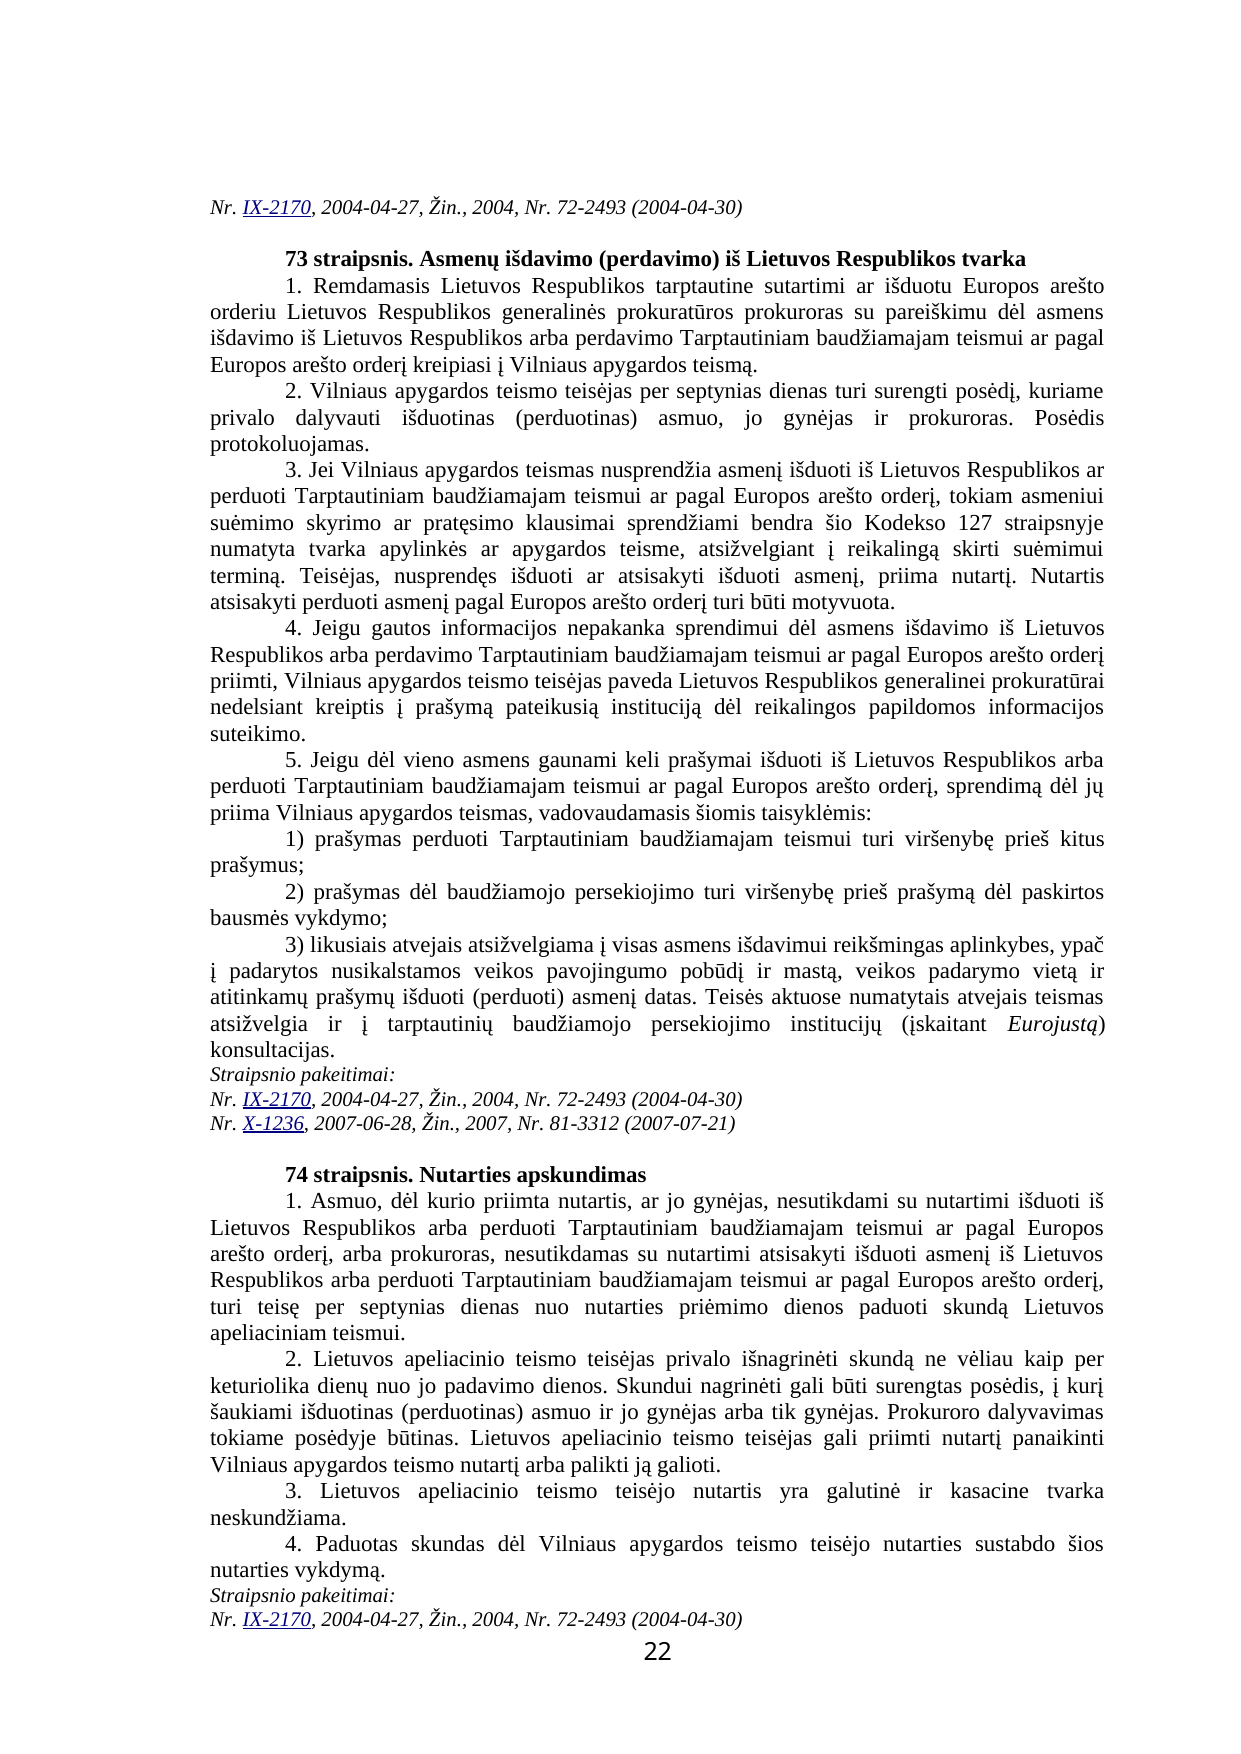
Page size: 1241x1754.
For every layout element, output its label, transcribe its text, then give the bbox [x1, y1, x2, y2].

text 3. Jei Vilniaus apygardos teismas nusprendžia asmenį išduoti iš Lietuvos Respublikos ar perduoti Tarptautiniam baudžiamajam teismui ar pagal Europos arešto orderį, tokiam asmeniui suėmimo skyrimo ar pratęsimo klausimai sprendžiami bendra šio Kodekso 127 straipsnyje numatyta tvarka apylinkės ar apygardos teisme, atsižvelgiant į reikalingą skirti suėmimui terminą. Teisėjas, nusprendęs išduoti ar atsisakyti išduoti asmenį, priima nutartį. Nutartis atsisakyti perduoti asmenį pagal Europos arešto orderį turi būti motyvuota. [210, 456, 1106, 614]
text 2) prašymas dėl baudžiamojo persekiojimo turi viršenybę prieš prašymą dėl paskirtos bausmės vykdymo; [210, 878, 1106, 931]
text 2. Vilniaus apygardos teismo teisėjas per septynias dienas turi surengti posėdį, kuriame privalo dalyvauti išduotinas (perduotinas) asmuo, jo gynėjas ir prokuroras. Posėdis protokoluojamas. [210, 377, 1106, 456]
text Straipsnio pakeitimai: [210, 1062, 1106, 1086]
text 2. Lietuvos apeliacinio teismo teisėjas privalo išnagrinėti skundą ne vėliau kaip per keturiolika dienų nuo jo padavimo dienos. Skundui nagrinėti gali būti surengtas posėdis, į kurį šaukiami išduotinas (perduotinas) asmuo ir jo gynėjas arba tik gynėjas. Prokuroro dalyvavimas tokiame posėdyje būtinas. Lietuvos apeliacinio teismo teisėjas gali priimti nutartį panaikinti Vilniaus apygardos teismo nutartį arba palikti ją galioti. [210, 1345, 1106, 1477]
text 5. Jeigu dėl vieno asmens gaunami keli prašymai išduoti iš Lietuvos Respublikos arba perduoti Tarptautiniam baudžiamajam teismui ar pagal Europos arešto orderį, sprendimą dėl jų priima Vilniaus apygardos teismas, vadovaudamasis šiomis taisyklėmis: [210, 746, 1106, 825]
text Nr. X-1236, 2007-06-28, Žin., 2007, Nr. 81-3312 (2007-07-21) [210, 1111, 1106, 1134]
text Nr. IX-2170, 2004-04-27, Žin., 2004, Nr. 72-2493 (2004-04-30) [210, 1086, 1106, 1111]
text Nr. IX-2170, 2004-04-27, Žin., 2004, Nr. 72-2493 (2004-04-30) [210, 1607, 1106, 1631]
text 1) prašymas perduoti Tarptautiniam baudžiamajam teismui turi viršenybę prieš kitus prašymus; [210, 825, 1106, 878]
text Straipsnio pakeitimai: [210, 1583, 1106, 1607]
text 3. Lietuvos apeliacinio teismo teisėjo nutartis yra galutinė ir kasacine tvarka neskundžiama. [210, 1477, 1106, 1530]
text 3) likusiais atvejais atsižvelgiama į visas asmens išdavimui reikšmingas aplinkybes, ypač į padarytos nusikalstamos veikos pavojingumo pobūdį ir mastą, veikos padarymo vietą ir atitinkamų prašymų išduoti (perduoti) asmenį datas. Teisės aktuose numatytais atvejais teismas atsižvelgia ir į tarptautinių baudžiamojo persekiojimo institucijų (įskaitant Eurojustą) konsultacijas. [210, 931, 1106, 1062]
text 1. Asmuo, dėl kurio priimta nutartis, ar jo gynėjas, nesutikdami su nutartimi išduoti iš Lietuvos Respublikos arba perduoti Tarptautiniam baudžiamajam teismui ar pagal Europos arešto orderį, arba prokuroras, nesutikdamas su nutartimi atsisakyti išduoti asmenį iš Lietuvos Respublikos arba perduoti Tarptautiniam baudžiamajam teismui ar pagal Europos arešto orderį, turi teisę per septynias dienas nuo nutarties priėmimo dienos paduoti skundą Lietuvos apeliaciniam teismui. [210, 1187, 1106, 1345]
text 74 straipsnis. Nutarties apskundimas [210, 1161, 1106, 1187]
text 4. Jeigu gautos informacijos nepakanka sprendimui dėl asmens išdavimo iš Lietuvos Respublikos arba perdavimo Tarptautiniam baudžiamajam teismui ar pagal Europos arešto orderį priimti, Vilniaus apygardos teismo teisėjas paveda Lietuvos Respublikos generalinei prokuratūrai nedelsiant kreiptis į prašymą pateikusią instituciją dėl reikalingos papildomos informacijos suteikimo. [210, 614, 1106, 746]
text 1. Remdamasis Lietuvos Respublikos tarptautine sutartimi ar išduotu Europos arešto orderiu Lietuvos Respublikos generalinės prokuratūros prokuroras su pareiškimu dėl asmens išdavimo iš Lietuvos Respublikos arba perdavimo Tarptautiniam baudžiamajam teismui ar pagal Europos arešto orderį kreipiasi į Vilniaus apygardos teismą. [210, 272, 1106, 377]
text 73 straipsnis. Asmenų išdavimo (perdavimo) iš Lietuvos Respublikos tvarka [210, 245, 1106, 272]
text 4. Paduotas skundas dėl Vilniaus apygardos teismo teisėjo nutarties sustabdo šios nutarties vykdymą. [210, 1530, 1106, 1583]
text Nr. IX-2170, 2004-04-27, Žin., 2004, Nr. 72-2493 (2004-04-30) [210, 195, 1106, 219]
